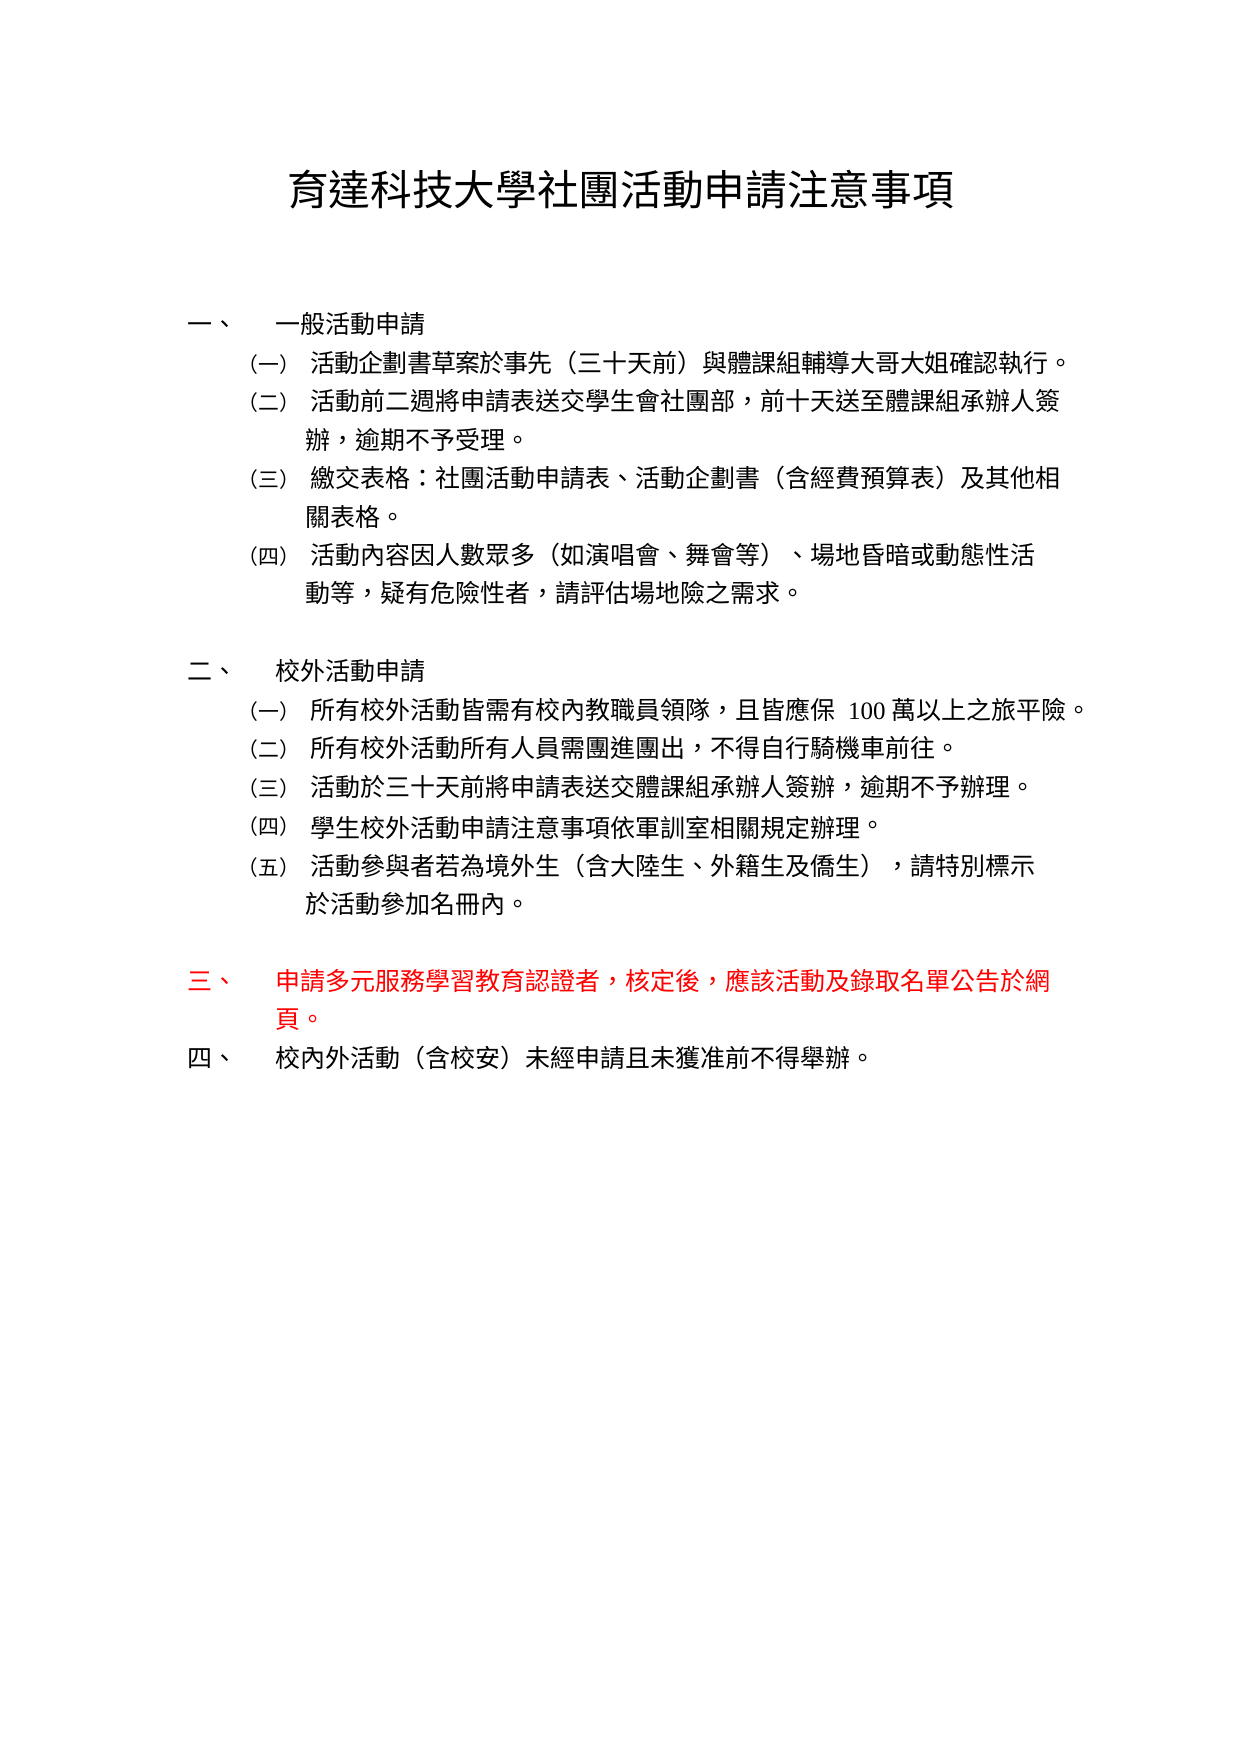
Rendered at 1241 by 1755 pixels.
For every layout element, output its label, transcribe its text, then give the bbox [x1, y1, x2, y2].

text （三） 活動於三十天前將申請表送交體課組承辦人簽辦，逾期不予辦理。 [237, 768, 1203, 804]
text 四、 校內外活動（含校安）未經申請且未獲准前不得舉辦。 [187, 1038, 1203, 1075]
text （四） 活動內容因人數眾多（如演唱會、舞會等）、場地昏暗或動態性活動等，疑有危險性者，請評估場地險之需求。 [237, 536, 1050, 610]
text （三） 繳交表格：社團活動申請表、活動企劃書（含經費預算表）及其他相關表格。 [237, 459, 1061, 533]
text 三、 申請多元服務學習教育認證者，核定後，應該活動及錄取名單公告於網頁。 [187, 962, 1051, 1036]
text （一） 活動企劃書草案於事先（三十天前）與體課組輔導大哥大姐確認執行。 [238, 343, 1203, 379]
text （二） 所有校外活動所有人員需團進團出，不得自行騎機車前往。 [237, 729, 1203, 765]
text 二、 校外活動申請 [187, 651, 1203, 687]
text 一、 一般活動申請 [187, 304, 1203, 341]
text （四） 學生校外活動申請注意事項依軍訓室相關規定辦理。 [237, 805, 1203, 844]
text （五） 活動參與者若為境外生（含大陸生、外籍生及僑生），請特別標示於活動參加名冊內。 [237, 846, 1050, 921]
subtitle 育達科技大學社團活動申請注意事項 [287, 157, 1203, 217]
text （二） 活動前二週將申請表送交學生會社團部，前十天送至體課組承辦人簽辦，逾期不予受理。 [237, 382, 1061, 456]
text （一） 所有校外活動皆需有校內教職員領隊，且皆應保 100 萬以上之旅平險。 [237, 690, 1203, 726]
